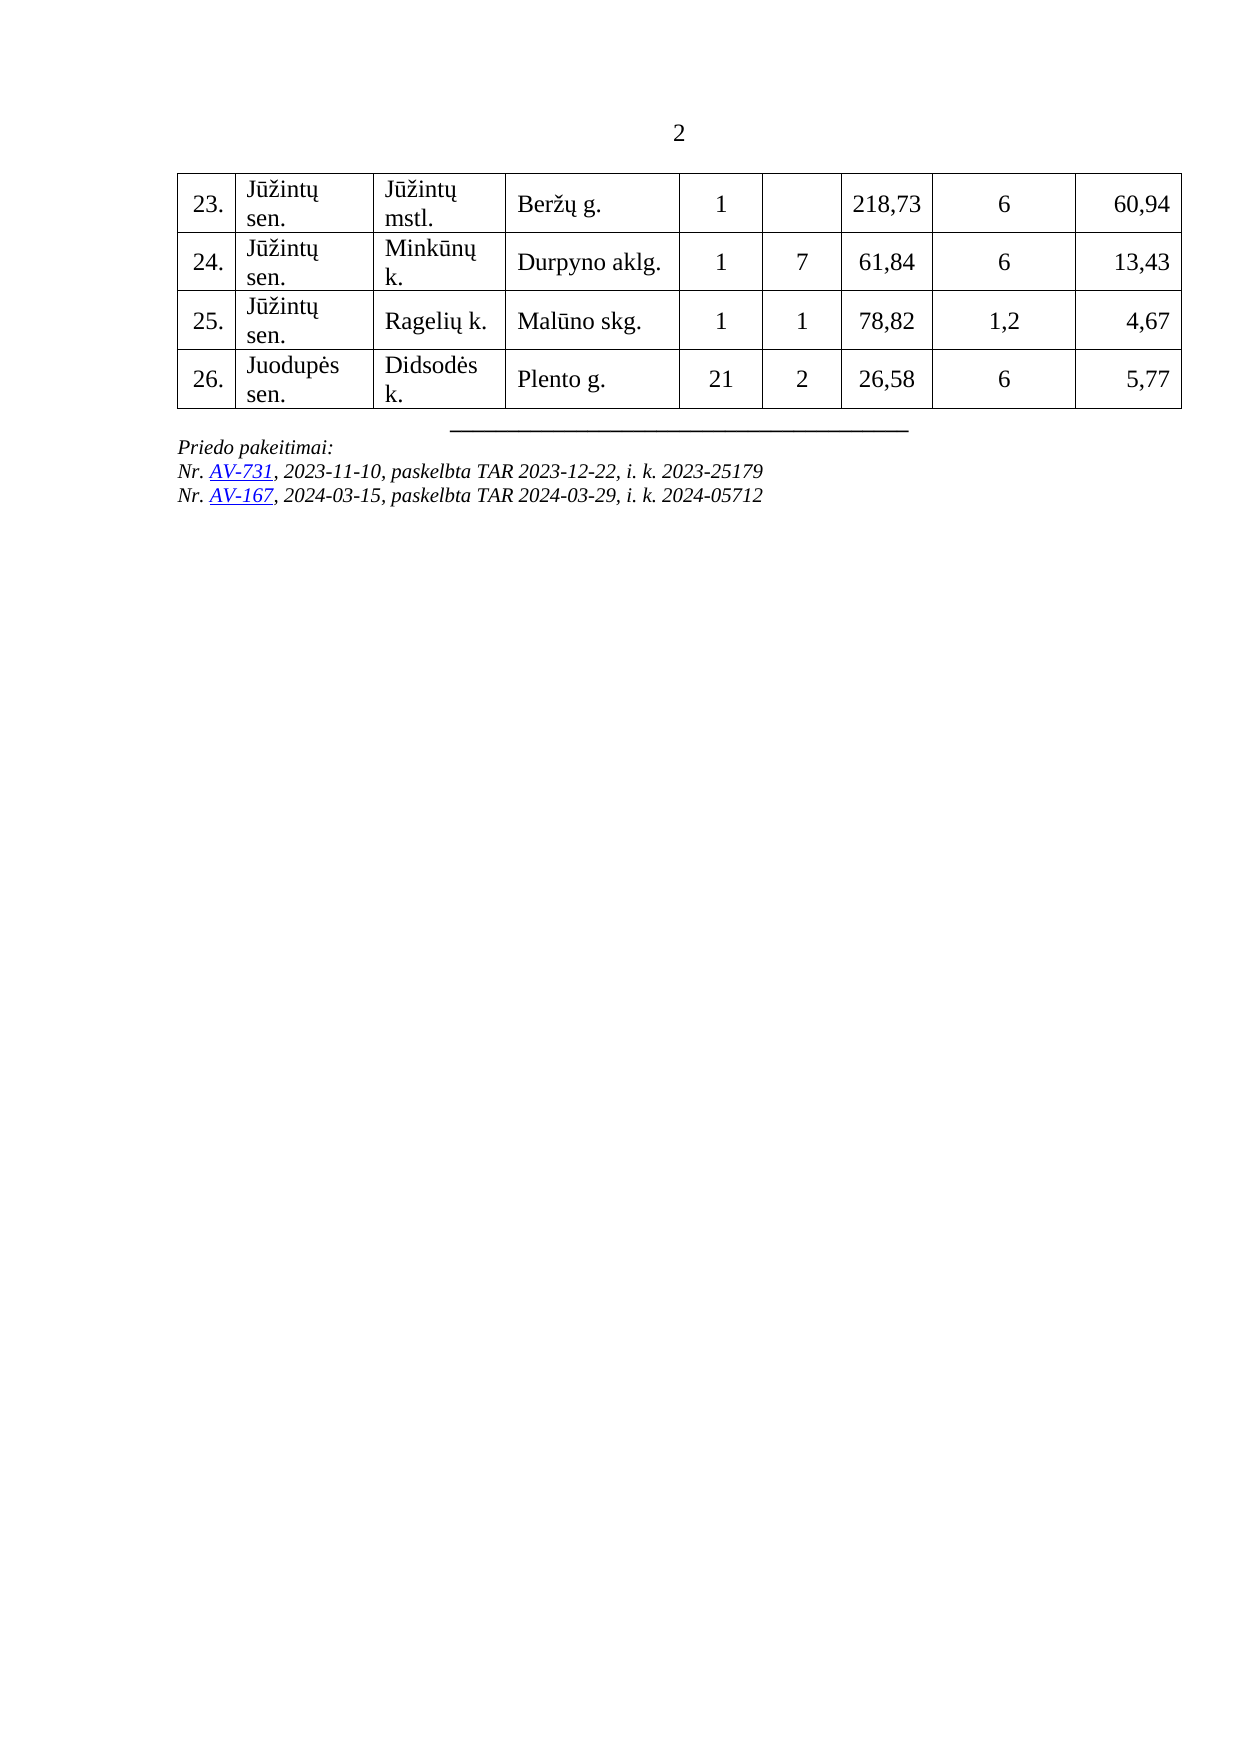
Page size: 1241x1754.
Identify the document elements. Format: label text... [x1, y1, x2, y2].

table_cell 7 [763, 233, 841, 290]
table_cell Beržų g. [506, 174, 679, 232]
text Priedo pakeitimai: [177, 435, 1181, 459]
text Nr. AV-167, 2024-03-15, paskelbta TAR 2024-03-29, i. k. 2024-05712 [177, 483, 1181, 507]
table_cell Didsodės k. [374, 350, 505, 407]
table_cell Jūžintų sen. [236, 291, 373, 349]
table_cell 61,84 [842, 233, 932, 290]
table_cell Jūžintų mstl. [374, 174, 505, 232]
table_cell 23. [178, 174, 235, 232]
table_cell 6 [933, 233, 1075, 290]
table_cell 1,2 [933, 291, 1075, 349]
table_cell 1 [680, 291, 762, 349]
table_cell 1 [763, 291, 841, 349]
table_cell 5,77 [1076, 350, 1181, 407]
table_cell [763, 174, 841, 232]
table_cell 60,94 [1076, 174, 1181, 232]
table_cell Jūžintų sen. [236, 233, 373, 290]
table_cell 2 [763, 350, 841, 407]
text Nr. AV-731, 2023-11-10, paskelbta TAR 2023-12-22, i. k. 2023-25179 [177, 459, 1181, 483]
table_cell 21 [680, 350, 762, 407]
table_cell Plento g. [506, 350, 679, 407]
text ________________________________________ [177, 409, 1181, 435]
table_cell 6 [933, 174, 1075, 232]
table_cell 6 [933, 350, 1075, 407]
table_cell Juodupės sen. [236, 350, 373, 407]
table_cell 78,82 [842, 291, 932, 349]
table_cell Ragelių k. [374, 291, 505, 349]
table_cell 26. [178, 350, 235, 407]
table_cell 218,73 [842, 174, 932, 232]
table_cell Durpyno aklg. [506, 233, 679, 290]
table_cell 13,43 [1076, 233, 1181, 290]
table_cell 26,58 [842, 350, 932, 407]
table_cell 1 [680, 174, 762, 232]
table_cell Minkūnų k. [374, 233, 505, 290]
table_cell 4,67 [1076, 291, 1181, 349]
table_cell Malūno skg. [506, 291, 679, 349]
table_cell 25. [178, 291, 235, 349]
table_cell Jūžintų sen. [236, 174, 373, 232]
table_cell 1 [680, 233, 762, 290]
table_cell 24. [178, 233, 235, 290]
